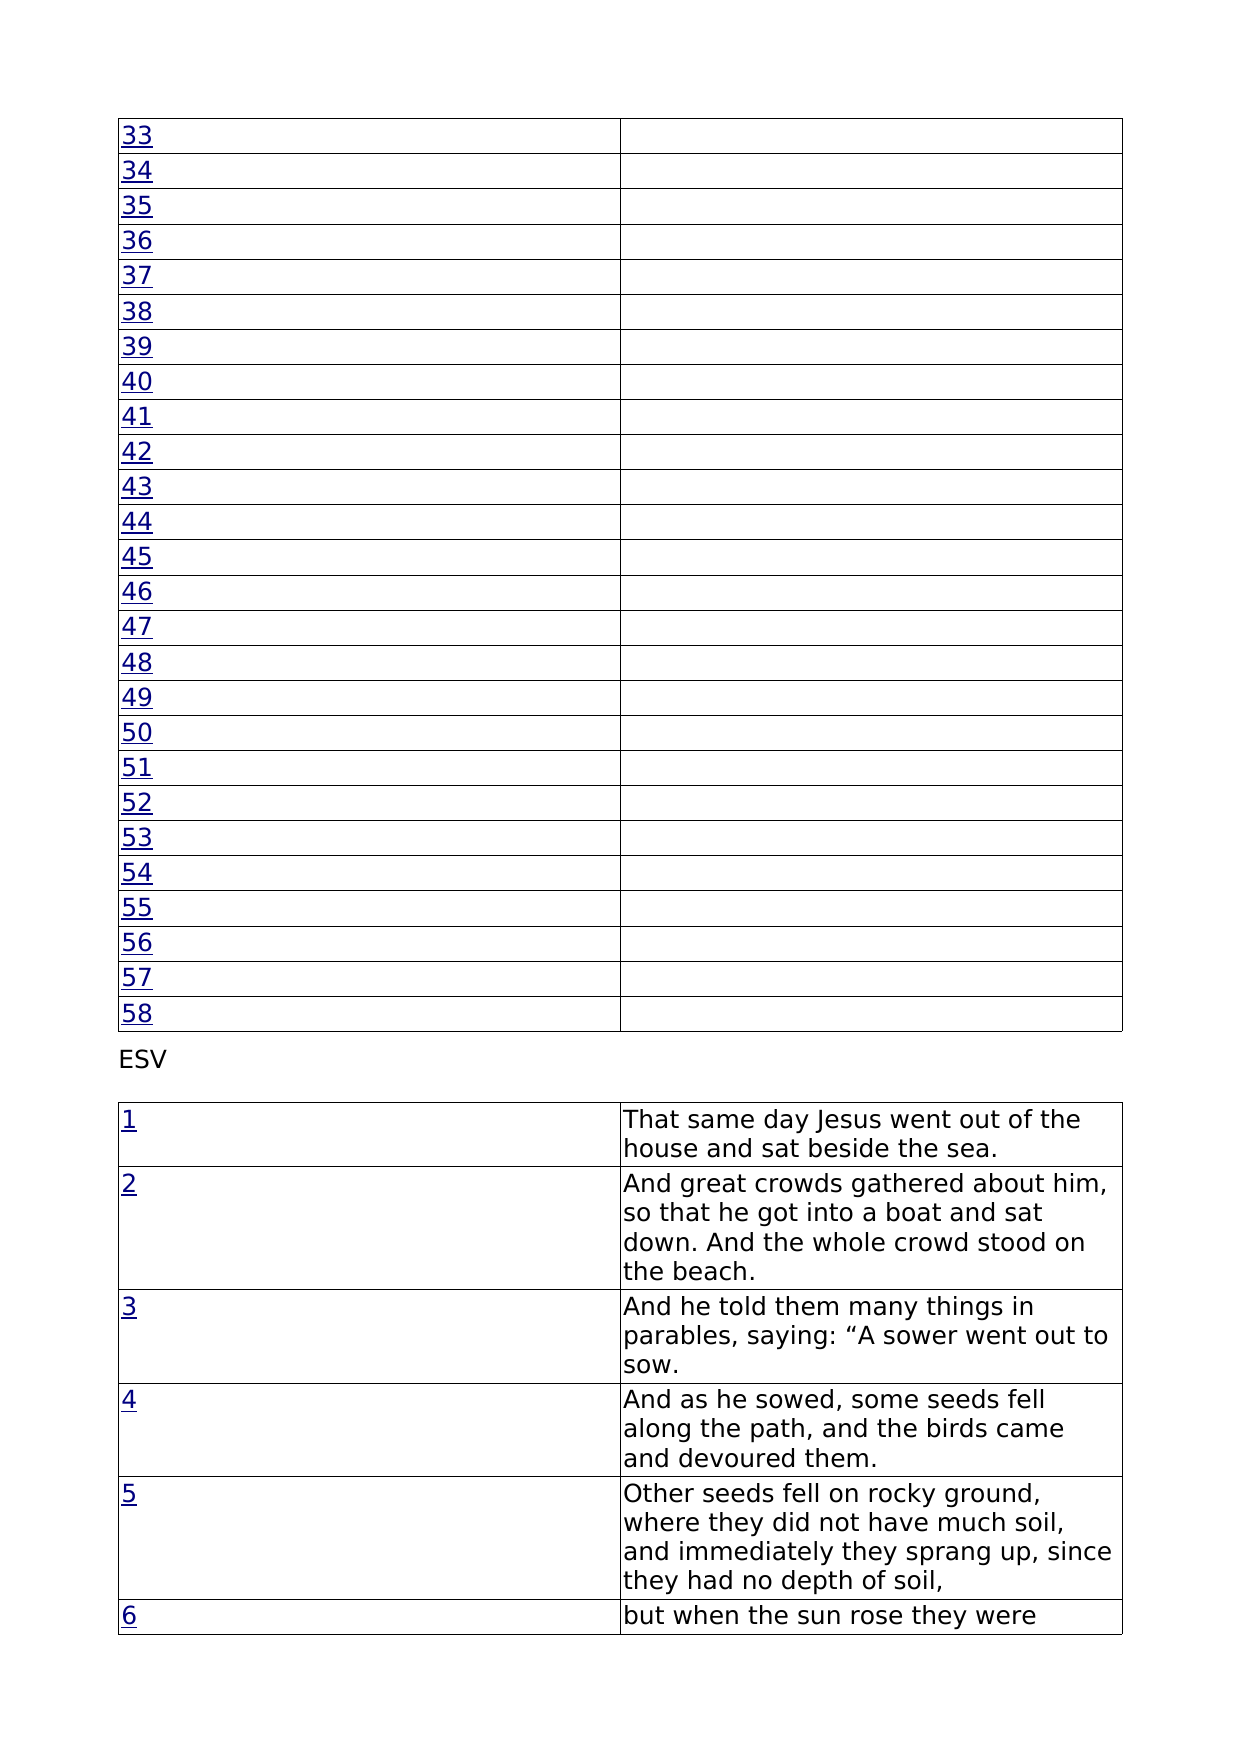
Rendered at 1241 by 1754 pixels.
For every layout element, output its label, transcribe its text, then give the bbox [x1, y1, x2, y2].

table_cell And great crowds gathered about him, so that he got into a boat and sat down. And the whole crowd stood on the beach. [621, 1167, 1122, 1289]
table_cell [621, 435, 1122, 469]
table_cell [621, 576, 1122, 609]
table_cell [621, 119, 1122, 153]
table_cell [621, 891, 1122, 926]
table_cell [621, 225, 1122, 258]
table_cell [621, 821, 1122, 855]
table_cell 47 [119, 611, 620, 645]
table_cell 58 [119, 997, 620, 1031]
text ESV [118, 1046, 1122, 1075]
table_cell but when the sun rose they were [621, 1600, 1122, 1634]
table_cell [621, 505, 1122, 539]
table_cell 40 [119, 365, 620, 399]
table_cell 38 [119, 295, 620, 329]
table_cell 48 [119, 646, 620, 680]
table_cell [621, 681, 1122, 715]
table_cell 51 [119, 751, 620, 785]
table_cell [621, 716, 1122, 750]
table_cell 33 [119, 119, 620, 153]
table_cell [621, 646, 1122, 680]
table_cell 3 [119, 1290, 620, 1382]
table_cell [621, 154, 1122, 188]
table_cell [621, 330, 1122, 364]
table_cell [621, 997, 1122, 1031]
table_cell 44 [119, 505, 620, 539]
table_cell 6 [119, 1600, 620, 1634]
table_cell 42 [119, 435, 620, 469]
table_cell [621, 962, 1122, 996]
table_cell 2 [119, 1167, 620, 1289]
table_cell 41 [119, 400, 620, 434]
table_cell 49 [119, 681, 620, 715]
table_header That same day Jesus went out of the house and sat beside the sea. [621, 1103, 1122, 1166]
table_cell [621, 260, 1122, 294]
table_cell 39 [119, 330, 620, 364]
table_cell 35 [119, 189, 620, 223]
table_cell [621, 189, 1122, 223]
table_cell 36 [119, 225, 620, 258]
table_cell [621, 927, 1122, 961]
table_cell [621, 540, 1122, 574]
table_cell 54 [119, 856, 620, 890]
table_cell And as he sowed, some seeds fell along the path, and the birds came and devoured them. [621, 1384, 1122, 1476]
table_cell 37 [119, 260, 620, 294]
table_cell 55 [119, 891, 620, 926]
table_cell [621, 751, 1122, 785]
table_cell 50 [119, 716, 620, 750]
table_cell 43 [119, 470, 620, 504]
table_cell [621, 400, 1122, 434]
table_cell 45 [119, 540, 620, 574]
table_cell [621, 611, 1122, 645]
table_cell [621, 295, 1122, 329]
table_cell 46 [119, 576, 620, 609]
table_cell [621, 470, 1122, 504]
table_cell And he told them many things in parables, saying: “A sower went out to sow. [621, 1290, 1122, 1382]
table_cell 57 [119, 962, 620, 996]
table_cell 56 [119, 927, 620, 961]
table_cell 34 [119, 154, 620, 188]
table_cell [621, 786, 1122, 820]
table_cell [621, 365, 1122, 399]
table_cell 5 [119, 1477, 620, 1598]
table_cell [621, 856, 1122, 890]
table_cell 52 [119, 786, 620, 820]
table_cell 4 [119, 1384, 620, 1476]
table_cell 53 [119, 821, 620, 855]
table_cell Other seeds fell on rocky ground, where they did not have much soil, and immediately they sprang up, since they had no depth of soil, [621, 1477, 1122, 1598]
table_header 1 [119, 1103, 620, 1166]
